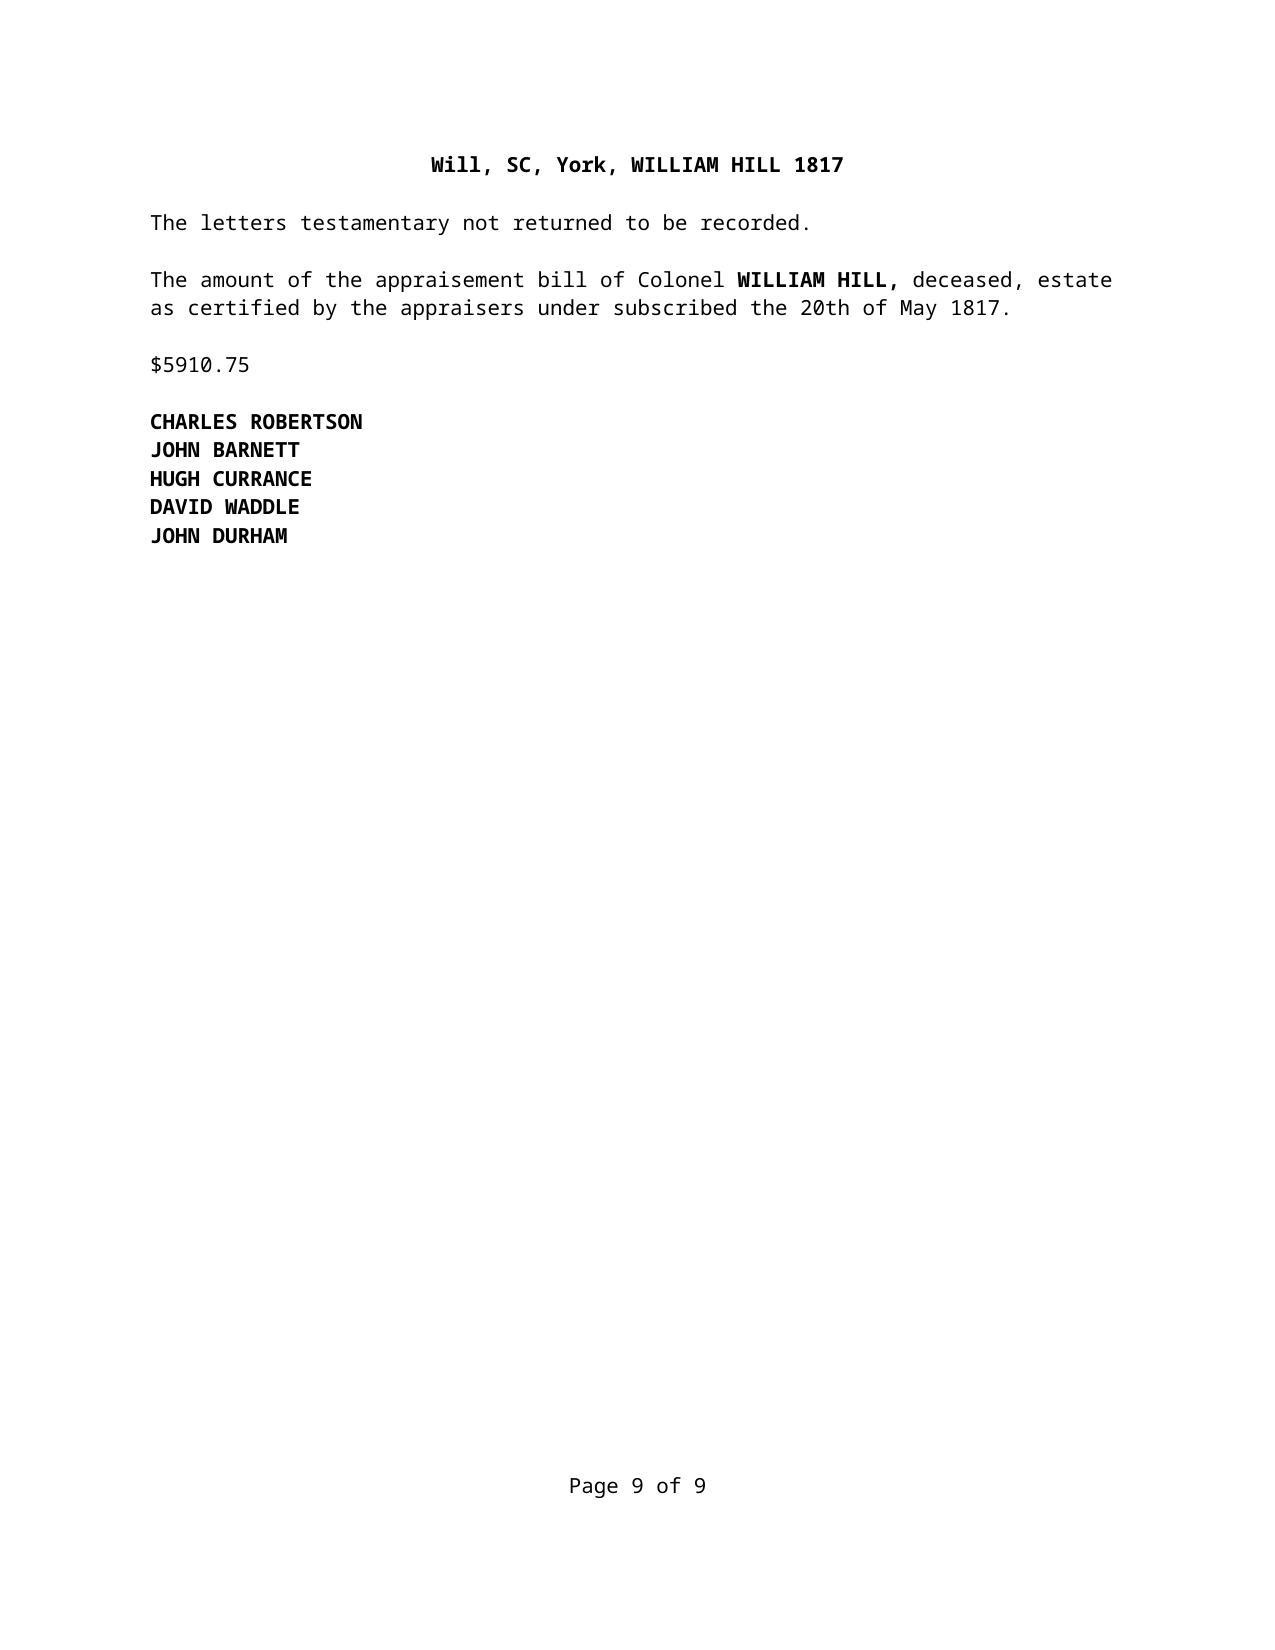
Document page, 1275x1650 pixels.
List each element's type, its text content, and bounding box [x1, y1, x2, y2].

text $5910.75 [150, 350, 1125, 378]
text John Barnett [150, 435, 1125, 464]
text David waddle [150, 492, 1125, 521]
text The letters testamentary not returned to be recorded. [150, 208, 1125, 236]
text Hugh CurrAnce [150, 464, 1125, 492]
text The amount of the appraisement bill of Colonel William Hill, deceased, estate as certified by the appraisers under subscribed the 20th of May 1817. [150, 265, 1125, 322]
text Charles Robertson [150, 407, 1125, 435]
text John Durham [150, 521, 1125, 549]
